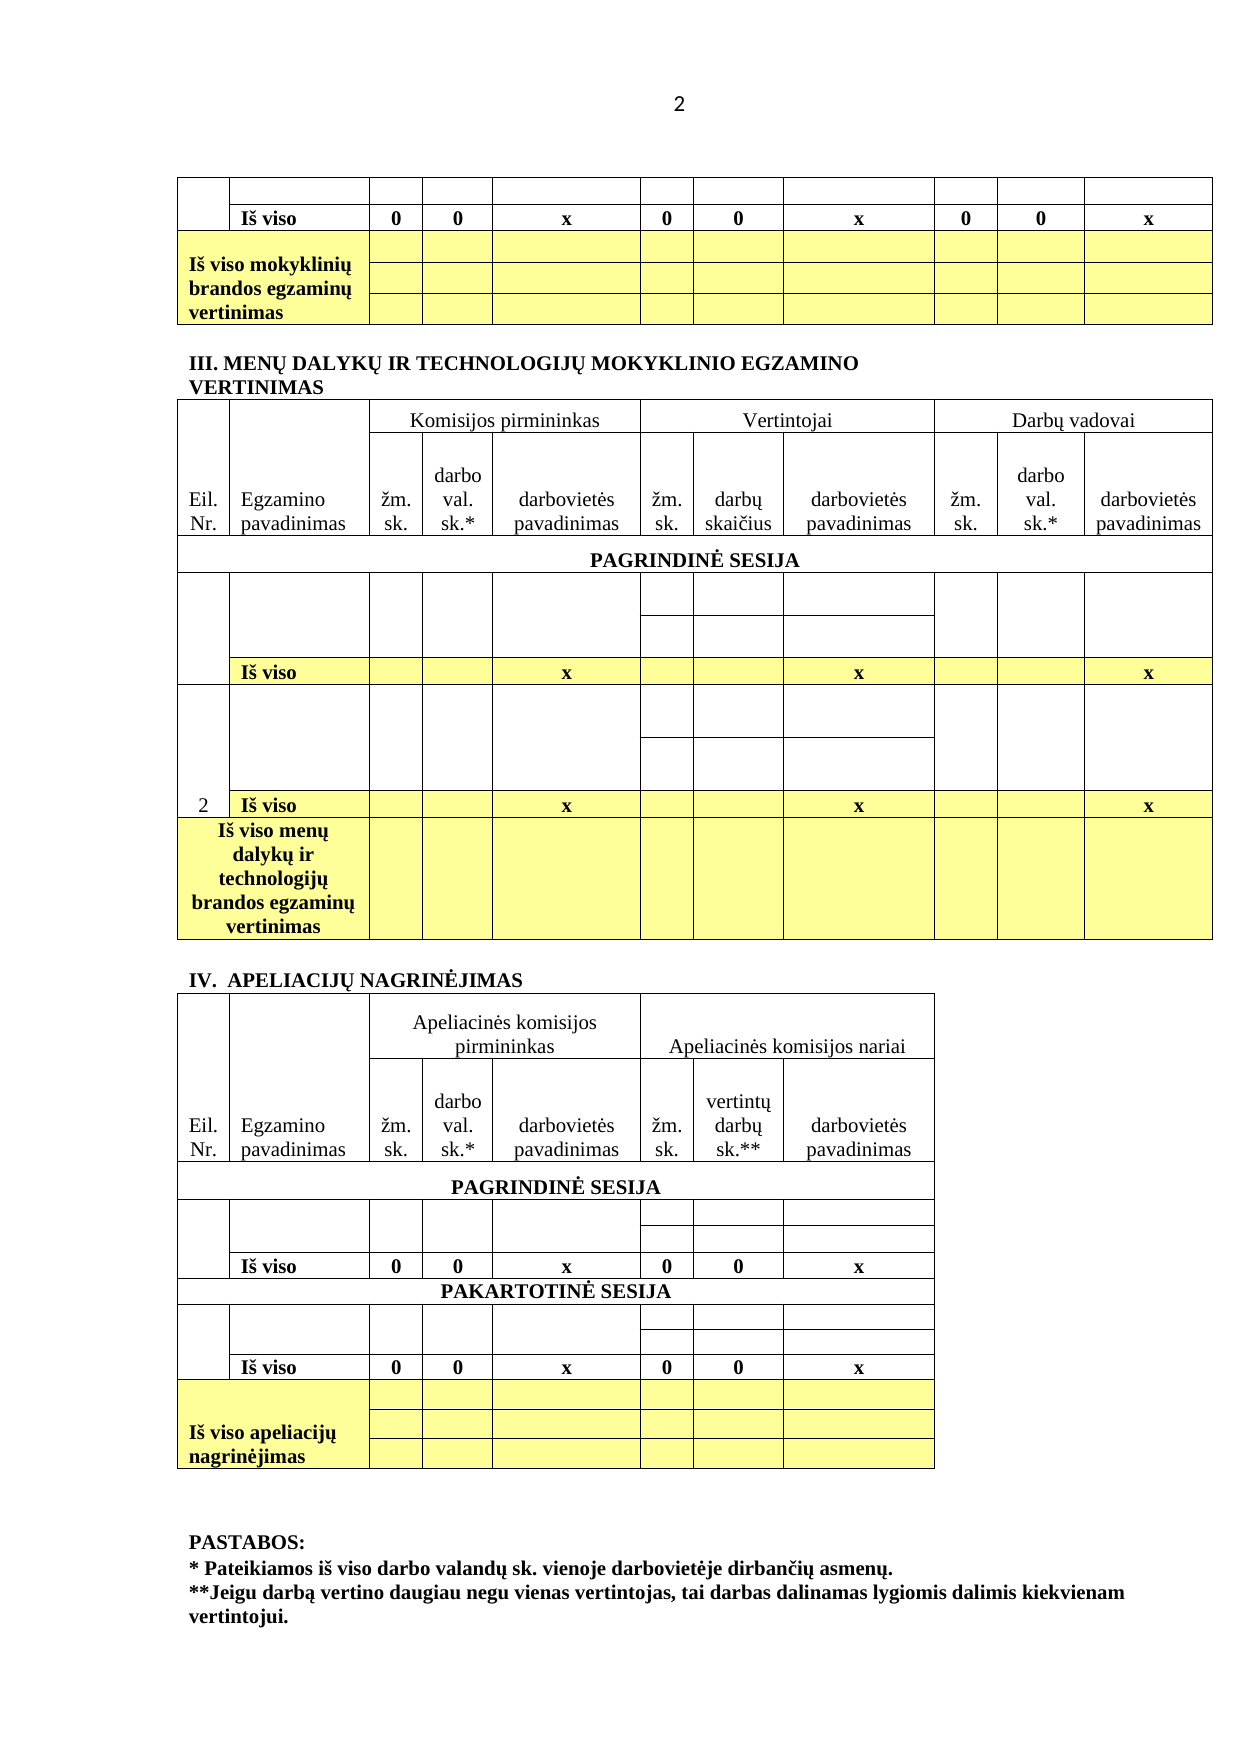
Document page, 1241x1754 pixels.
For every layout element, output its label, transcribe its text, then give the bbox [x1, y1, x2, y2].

table_cell darbo val. sk.* [998, 433, 1084, 535]
table_cell [1085, 1527, 1212, 1554]
table_cell [694, 738, 783, 790]
table_cell [694, 616, 783, 657]
table_cell [423, 1410, 492, 1438]
table_cell [998, 231, 1084, 262]
table_cell [423, 940, 493, 966]
table_cell [935, 791, 997, 817]
table_cell [423, 1305, 492, 1354]
table_cell [784, 1380, 934, 1408]
table_cell [178, 573, 229, 684]
table_cell [935, 1058, 997, 1161]
table_cell [784, 738, 934, 790]
table_cell [694, 940, 783, 966]
table_cell 0 [998, 205, 1084, 230]
table_cell 0 [694, 1355, 783, 1379]
table_cell [694, 294, 783, 324]
table_cell [423, 1527, 493, 1554]
table_cell [934, 1527, 997, 1554]
table_cell [1085, 1438, 1212, 1468]
table_cell [1085, 1329, 1212, 1354]
table_cell 0 [694, 1253, 783, 1278]
table_cell Apeliacinės komisijos nariai [641, 994, 934, 1058]
table_cell Iš viso mokyklinių brandos egzaminų vertinimas [178, 231, 369, 324]
table_cell [493, 325, 640, 351]
table_cell [784, 616, 934, 657]
table_cell [997, 993, 1084, 1058]
table_cell [423, 791, 492, 817]
table_cell [370, 1305, 422, 1354]
table_cell [1085, 1554, 1212, 1580]
table_cell [935, 685, 997, 790]
table_cell [369, 325, 423, 351]
table_cell [934, 940, 997, 966]
table_cell [935, 1225, 997, 1252]
table_cell [934, 1554, 997, 1580]
table_cell [997, 1304, 1084, 1328]
table_cell [1085, 263, 1212, 293]
table_cell Egzamino pavadinimas [230, 994, 369, 1161]
table_cell [641, 685, 693, 737]
table_cell [493, 818, 640, 939]
table_cell žm. sk. [641, 1059, 693, 1161]
table_cell Komisijos pirmininkas [370, 400, 640, 432]
table_cell [370, 1410, 422, 1438]
table_cell [997, 1379, 1084, 1408]
table_cell [783, 1469, 934, 1497]
table_cell Eil. Nr. [178, 400, 229, 535]
table_cell [935, 178, 997, 204]
table_cell vertintų darbų sk.** [694, 1059, 783, 1161]
table_cell [784, 294, 934, 324]
table_cell [640, 1469, 693, 1497]
table_cell [1085, 1379, 1212, 1408]
table_cell [784, 573, 934, 615]
table_cell PAGRINDINĖ SESIJA [178, 536, 1212, 572]
table_cell [1085, 940, 1212, 966]
table_cell [641, 616, 693, 657]
table_cell PAGRINDINĖ SESIJA [178, 1162, 934, 1199]
table_cell x [784, 1355, 934, 1379]
table_cell Eil. Nr. [178, 994, 229, 1161]
table_cell [935, 818, 997, 939]
table_cell [694, 658, 783, 684]
table_cell darbovietės pavadinimas [493, 1059, 640, 1161]
table_cell [784, 1410, 934, 1438]
table_cell 0 [423, 205, 492, 230]
table_cell Egzamino pavadinimas [230, 400, 369, 535]
table_cell x [493, 1355, 640, 1379]
table_cell [177, 1498, 229, 1527]
table_cell [934, 325, 997, 351]
table_cell [230, 573, 369, 657]
table_cell [493, 1469, 640, 1497]
table_cell [640, 1498, 693, 1527]
table_cell [493, 1305, 640, 1354]
table_cell [1085, 1354, 1212, 1379]
table_cell [641, 231, 693, 262]
table_cell [998, 263, 1084, 293]
table_cell [935, 263, 997, 293]
table_cell Iš viso [230, 205, 369, 230]
table_cell [1085, 1409, 1212, 1438]
table_cell [493, 1410, 640, 1438]
table_cell [493, 1380, 640, 1408]
table_cell [369, 940, 423, 966]
table_cell [694, 1200, 783, 1225]
table_cell [641, 1410, 693, 1438]
table_cell [641, 573, 693, 615]
table_cell [641, 294, 693, 324]
table_cell darbo val. sk.* [423, 433, 492, 535]
table_cell [641, 1226, 693, 1252]
table_cell [1085, 1161, 1212, 1199]
table_cell [370, 178, 422, 204]
table_cell [1085, 351, 1212, 399]
table_cell [177, 325, 229, 351]
table_cell [230, 1305, 369, 1354]
table_cell [935, 1199, 997, 1225]
table_cell 0 [370, 205, 422, 230]
table_cell [423, 231, 492, 262]
table_cell [493, 1527, 640, 1554]
table_cell [694, 1330, 783, 1354]
table_cell [997, 1161, 1084, 1199]
table_cell [997, 1554, 1084, 1580]
table_cell [230, 1200, 369, 1252]
table_cell [935, 1438, 997, 1468]
table_cell [694, 1380, 783, 1408]
table_cell [369, 1527, 423, 1554]
table_cell [997, 1409, 1084, 1438]
table_cell x [493, 1253, 640, 1278]
table_cell [1085, 1498, 1212, 1527]
table_cell [640, 325, 693, 351]
table_cell [641, 818, 693, 939]
table_cell [784, 178, 934, 204]
table_cell [998, 791, 1084, 817]
table_cell [230, 685, 369, 790]
table_cell x [784, 791, 934, 817]
table_cell žm. sk. [641, 433, 693, 535]
table_cell [934, 1468, 997, 1497]
table_cell [783, 1498, 934, 1527]
table_cell [229, 325, 369, 351]
table_cell [423, 685, 492, 790]
table_cell darbų skaičius [694, 433, 783, 535]
table_cell [998, 685, 1084, 790]
table_cell x [784, 1253, 934, 1278]
table_cell Iš viso [230, 1253, 369, 1278]
table_cell Iš viso [230, 791, 369, 817]
table_cell [178, 1305, 229, 1379]
table_cell [493, 1200, 640, 1252]
table_cell [1085, 1225, 1212, 1252]
table_cell [1085, 1468, 1212, 1497]
table_cell [1085, 573, 1212, 657]
table_cell [423, 818, 492, 939]
table_cell 0 [694, 205, 783, 230]
table_cell [423, 1380, 492, 1408]
table_cell [997, 325, 1084, 351]
table_cell [694, 1410, 783, 1438]
table_cell x [1085, 658, 1212, 684]
table_cell [997, 1438, 1084, 1468]
table_cell [177, 940, 229, 966]
table_cell [229, 940, 369, 966]
table_cell [1085, 1199, 1212, 1225]
table_cell [997, 1468, 1084, 1497]
table_cell [230, 178, 369, 204]
table_cell [935, 1354, 997, 1379]
table_cell [370, 1439, 422, 1468]
table_cell [1085, 993, 1212, 1058]
table_cell [694, 1527, 783, 1554]
table_cell Darbų vadovai [935, 400, 1212, 432]
table_cell III. MENŲ DALYKŲ IR TECHNOLOGIJŲ MOKYKLINIO EGZAMINO VERTINIMAS [177, 351, 997, 399]
table_cell [423, 294, 492, 324]
table_cell [493, 1439, 640, 1468]
table_cell [178, 1200, 229, 1278]
table_cell [783, 1527, 934, 1554]
table_cell [423, 658, 492, 684]
table_cell [694, 178, 783, 204]
table_cell [1085, 1304, 1212, 1328]
table_cell darbovietės pavadinimas [784, 1059, 934, 1161]
table_cell [998, 178, 1084, 204]
table_cell [493, 573, 640, 657]
table_cell x [1085, 205, 1212, 230]
table_cell [935, 1278, 997, 1303]
table_cell [694, 966, 783, 992]
table_cell [998, 573, 1084, 657]
table_cell [369, 1498, 423, 1527]
table_cell 0 [423, 1253, 492, 1278]
table_cell 0 [370, 1253, 422, 1278]
table_cell [493, 294, 640, 324]
table_cell [694, 1226, 783, 1252]
table_cell [784, 818, 934, 939]
table_cell [694, 685, 783, 737]
table_cell Iš viso apeliacijų nagrinėjimas [178, 1380, 369, 1468]
table_cell [1085, 178, 1212, 204]
table_cell [997, 1278, 1084, 1303]
table_cell [997, 351, 1084, 399]
table_cell [997, 966, 1084, 992]
table_cell [493, 263, 640, 293]
table_cell [784, 1200, 934, 1225]
table_cell x [493, 205, 640, 230]
table_cell [229, 1498, 369, 1527]
table_cell 0 [423, 1355, 492, 1379]
table_cell žm. sk. [370, 433, 422, 535]
table_cell [493, 231, 640, 262]
table_cell [997, 940, 1084, 966]
table_cell 0 [641, 1253, 693, 1278]
table_cell darbo val. sk.* [423, 1059, 492, 1161]
table_cell [694, 573, 783, 615]
table_cell [1085, 1278, 1212, 1303]
table_cell [694, 1439, 783, 1468]
table_cell Iš viso [230, 1355, 369, 1379]
table_cell [935, 573, 997, 657]
table_cell [784, 685, 934, 737]
table_cell x [1085, 791, 1212, 817]
table_cell [369, 1469, 423, 1497]
table_cell [641, 1305, 693, 1328]
table_cell [784, 1226, 934, 1252]
table_cell [640, 966, 693, 992]
table_cell 0 [641, 1355, 693, 1379]
table_cell [641, 1380, 693, 1408]
table_cell [493, 178, 640, 204]
table_cell Iš viso [230, 658, 369, 684]
table_cell žm. sk. [935, 433, 997, 535]
table_cell [423, 1498, 493, 1527]
table_cell [641, 1439, 693, 1468]
table_cell [370, 263, 422, 293]
table_cell [641, 263, 693, 293]
table_cell [370, 658, 422, 684]
table_cell [935, 1409, 997, 1438]
table_cell [1085, 818, 1212, 939]
table_cell [784, 1439, 934, 1468]
table_cell [997, 1329, 1084, 1354]
table_cell [493, 685, 640, 790]
table_cell [998, 294, 1084, 324]
table_cell [694, 1305, 783, 1328]
table_cell darbovietės pavadinimas [493, 433, 640, 535]
table_cell [178, 178, 229, 230]
table_cell [423, 178, 492, 204]
table_cell [177, 1469, 229, 1497]
table_cell [370, 791, 422, 817]
table_cell [370, 573, 422, 657]
table_cell [640, 940, 693, 966]
table_cell darbovietės pavadinimas [1085, 433, 1212, 535]
table_cell x [784, 205, 934, 230]
table_cell [934, 966, 997, 992]
table_cell [934, 1498, 997, 1527]
table_cell [1085, 325, 1212, 351]
table_cell [641, 738, 693, 790]
table_cell [935, 1252, 997, 1278]
table_cell [998, 818, 1084, 939]
table_cell [935, 993, 997, 1058]
table_cell [694, 818, 783, 939]
table_cell [493, 1498, 640, 1527]
table_cell PASTABOS: [177, 1527, 369, 1554]
table_cell [1085, 1058, 1212, 1161]
table_cell [784, 1305, 934, 1328]
table_cell [694, 791, 783, 817]
table_cell [783, 940, 934, 966]
table_cell [783, 325, 934, 351]
table_cell darbovietės pavadinimas [784, 433, 934, 535]
table_cell [370, 818, 422, 939]
table_cell [493, 940, 640, 966]
table_cell [694, 231, 783, 262]
table_cell Vertintojai [641, 400, 934, 432]
table_cell 0 [935, 205, 997, 230]
table_cell [935, 231, 997, 262]
table_cell [1085, 685, 1212, 790]
table_cell x [493, 658, 640, 684]
table_cell [1085, 1252, 1212, 1278]
table_cell [229, 1469, 369, 1497]
table_cell [935, 658, 997, 684]
table_cell [783, 966, 934, 992]
table_cell [997, 1199, 1084, 1225]
table_cell [935, 1379, 997, 1408]
table_cell [1085, 294, 1212, 324]
table_cell Apeliacinės komisijos pirmininkas [370, 994, 640, 1058]
table_cell [370, 1380, 422, 1408]
table_cell 0 [370, 1355, 422, 1379]
table_cell [998, 658, 1084, 684]
table_cell 0 [641, 205, 693, 230]
table_cell [641, 178, 693, 204]
table_cell [784, 231, 934, 262]
table_cell * Pateikiamos iš viso darbo valandų sk. vienoje darbovietėje dirbančių asmenų. [177, 1554, 934, 1580]
table_cell [997, 1252, 1084, 1278]
table_cell [423, 1469, 493, 1497]
table_cell x [784, 658, 934, 684]
table_cell Iš viso menų dalykų ir technologijų brandos egzaminų vertinimas [178, 818, 369, 939]
table_cell IV. APELIACIJŲ NAGRINĖJIMAS [177, 966, 640, 992]
table_cell žm. sk. [370, 1059, 422, 1161]
table_cell [423, 573, 492, 657]
table_cell [694, 1469, 783, 1497]
table_cell **Jeigu darbą vertino daugiau negu vienas vertintojas, tai darbas dalinamas lygiomis dalimis kiekvienam vertintojui. [177, 1580, 1212, 1628]
table_cell [935, 1329, 997, 1354]
table_cell [423, 1200, 492, 1252]
table_cell [784, 263, 934, 293]
table_cell [784, 1330, 934, 1354]
table_cell [997, 1498, 1084, 1527]
table_cell [641, 658, 693, 684]
table_cell [641, 1330, 693, 1354]
table_cell 2 [178, 685, 229, 817]
table_cell [997, 1225, 1084, 1252]
table_cell [1085, 231, 1212, 262]
table_cell [423, 325, 493, 351]
table_cell [694, 1498, 783, 1527]
table_cell [370, 231, 422, 262]
table_cell [997, 1527, 1084, 1554]
table_cell [694, 325, 783, 351]
table_cell [694, 263, 783, 293]
table_cell [935, 294, 997, 324]
table_cell x [493, 791, 640, 817]
table_cell [640, 1527, 693, 1554]
table_cell [1085, 966, 1212, 992]
table_cell [370, 685, 422, 790]
table_cell [423, 263, 492, 293]
table_cell [997, 1354, 1084, 1379]
table_cell [641, 1200, 693, 1225]
table_cell [997, 1058, 1084, 1161]
table_cell [641, 791, 693, 817]
table_cell [370, 1200, 422, 1252]
table_cell PAKARTOTINĖ SESIJA [178, 1279, 934, 1303]
table_cell [935, 1161, 997, 1199]
table_cell [423, 1439, 492, 1468]
table_cell [370, 294, 422, 324]
table_cell [935, 1304, 997, 1328]
